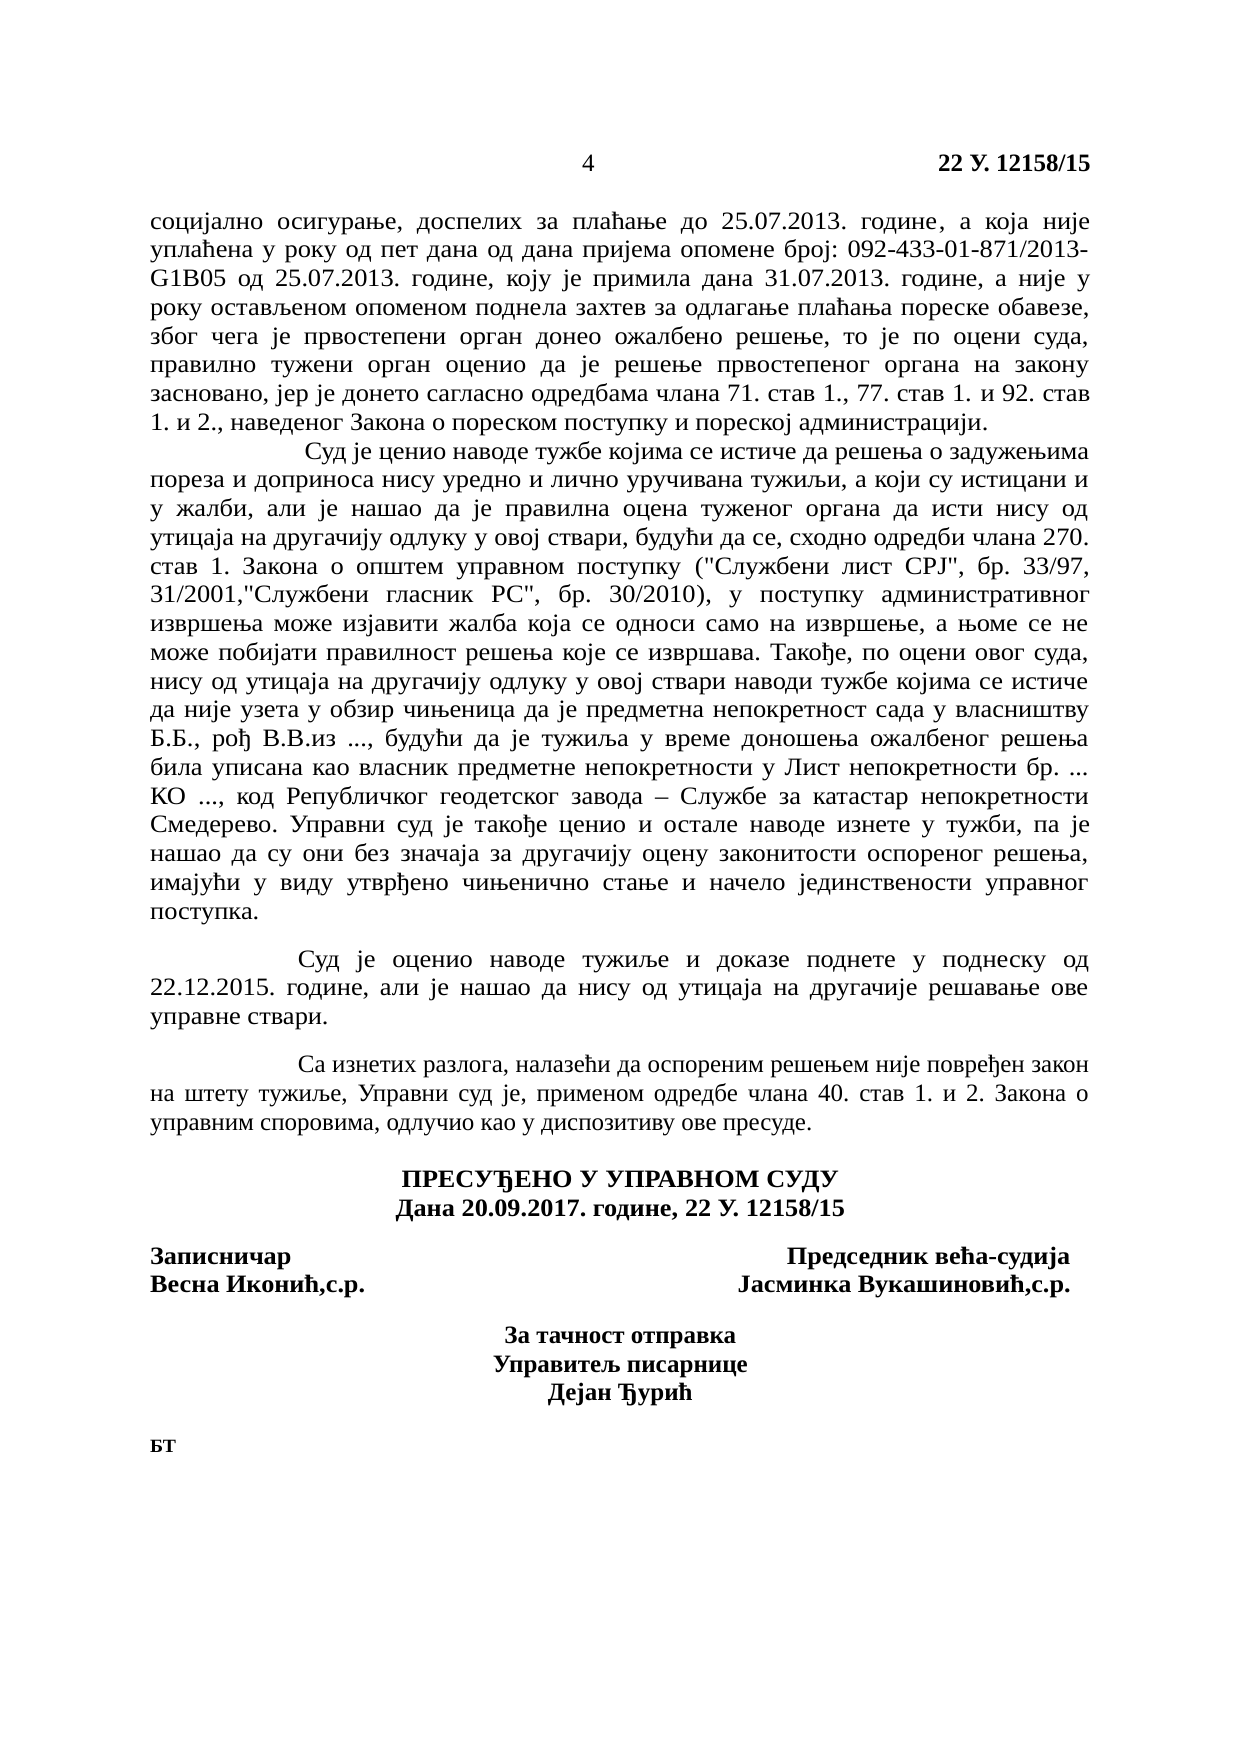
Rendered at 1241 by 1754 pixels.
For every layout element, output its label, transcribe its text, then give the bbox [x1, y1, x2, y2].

text Управитељ писарнице [150, 1349, 1090, 1377]
text Дана 20.09.2017. године, 22 У. 12158/15 [150, 1193, 1090, 1222]
text Весна Иконић,с.р. Јасминка Вукашиновић,с.р. [150, 1269, 1090, 1298]
text ПРЕСУЂЕНО У УПРАВНОМ СУДУ [150, 1164, 1090, 1193]
text Суд је ценио наводе тужбе којима се истиче да решења о задужењима пореза и доприноса нису уредно и лично уручивана тужиљи, а који су истицани и у жалби, али је нашао да је правилна оцена туженог органа да исти нису од утицаја на другачију одлуку у овој ствари, будући да се, сходно одредби члана 270. став 1. Закона о општем управном поступку ("Службени лист СРЈ", бр. 33/97, 31/2001,"Службени гласник РС", бр. 30/2010), у поступку административног извршења може изјавити жалба која се односи само на извршење, а њоме се не може побијати правилност решења које се извршава. Такође, по оцени овог суда, нису од утицаја на другачију одлуку у овој ствари наводи тужбе којима се истиче да није узета у обзир чињеница да је предметна непокретност сада у власништву Б.Б., рођ В.В.из ..., будући да је тужиља у време доношења ожалбеног решења била уписана као власник предметне непокретности у Лист непокретности бр. ... КО ..., код Републичког геодетског завода – Службе за катастар непокретности Смедерево. Управни суд је такође ценио и остале наводе изнете у тужби, па је нашао да су они без значаја за другачију оцену законитости оспореног решења, имајући у виду утврђено чињенично стање и начело јединствености управног поступка. [150, 436, 1090, 924]
text Дејан Ђурић [150, 1377, 1090, 1406]
text БТ [150, 1435, 1090, 1456]
text Записничар Председник већа-судија [150, 1241, 1090, 1269]
text Суд је оценио наводе тужиље и доказе поднете у поднеску од 22.12.2015. године, али је нашао да нису од утицаја на другачије решавање ове управне ствари. [150, 944, 1090, 1030]
text Са изнетих разлога, налазећи да оспореним решењем није повређен закон на штету тужиље, Управни суд је, применом одредбе члана 40. став 1. и 2. Закона о управним споровима, одлучио као у диспозитиву ове пресуде. [150, 1049, 1090, 1135]
text За тачност отправка [150, 1320, 1090, 1349]
text социјално осигурање, доспелих за плаћање до 25.07.2013. године, а која није уплаћена у року од пет дана од дана пријема опомене број: 092-433-01-871/2013- G1B05 од 25.07.2013. године, коју је примила дана 31.07.2013. године, а није у року остављеном опоменом поднела захтев за одлагање плаћања пореске обавезе, због чега је првостепени орган донео ожалбено решење, то је по оцени суда, правилно тужени орган оценио да је решење првостепеног органа на закону засновано, јер је донето сагласно одредбама члана 71. став 1., 77. став 1. и 92. став 1. и 2., наведеног Закона о пореском поступку и пореској администрацији. [150, 206, 1090, 436]
